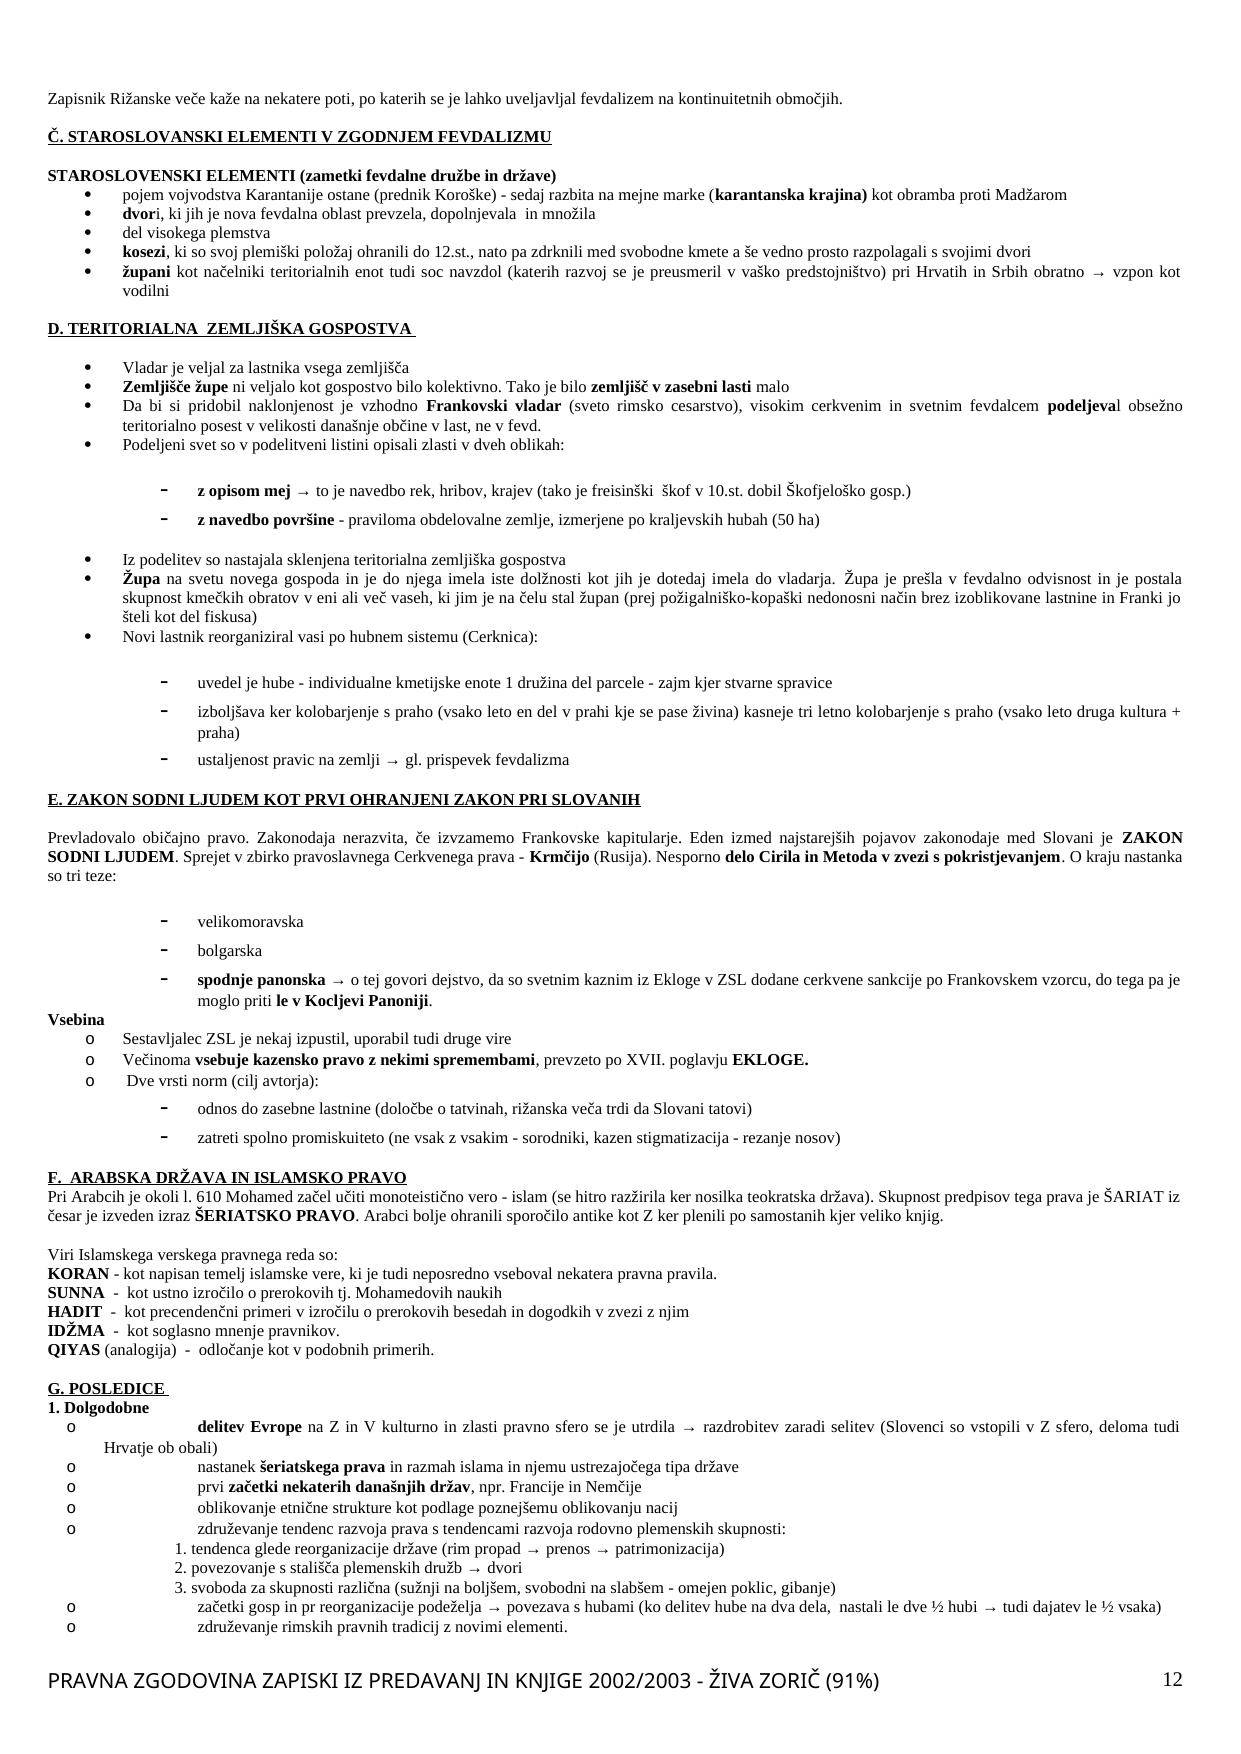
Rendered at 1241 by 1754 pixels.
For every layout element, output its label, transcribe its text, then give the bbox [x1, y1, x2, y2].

text E. ZAKON SODNI LJUDEM KOT PRVI OHRANJENI ZAKON PRI SLOVANIH [47, 789, 1183, 809]
list zatreti spolno promiskuiteto (ne vsak z vsakim - sorodniki, kazen stigmatizacija - rezanje nosov) [160, 1120, 1183, 1148]
list dvori, ki jih je nova fevdalna oblast prevzela, dopolnjevala in množila [85, 204, 1183, 223]
text IDŽMA - kot soglasno mnenje pravnikov. [47, 1321, 1183, 1340]
list župani kot načelniki teritorialnih enot tudi soc navzdol (katerih razvoj se je preusmeril v vaško predstojništvo) pri Hrvatih in Srbih obratno → vzpon kot vodilni [85, 262, 1183, 300]
list z opisom mej → to je navedbo rek, hribov, krajev (tako je freisinški škof v 10.st. dobil Škofjeloško gosp.) [160, 473, 1183, 502]
list združevanje tendenc razvoja prava s tendencami razvoja rodovno plemenskih skupnosti: [66, 1518, 1183, 1539]
list Sestavljalec ZSL je nekaj izpustil, uporabil tudi druge vire [85, 1029, 1183, 1050]
list Novi lastnik reorganiziral vasi po hubnem sistemu (Cerknica): [85, 626, 1183, 646]
list izboljšava ker kolobarjenje s praho (vsako leto en del v prahi kje se pase živina) kasneje tri letno kolobarjenje s praho (vsako leto druga kultura + praha) [160, 694, 1183, 742]
text Vsebina [47, 1010, 1183, 1029]
list Župa na svetu novega gospoda in je do njega imela iste dolžnosti kot jih je dotedaj imela do vladarja. Župa je prešla v fevdalno odvisnost in je postala skupnost kmečkih obratov v eni ali več vaseh, ki jim je na čelu stal župan (prej požigalniško-kopaški nedonosni način brez izoblikovane lastnine in Franki jo šteli kot del fiskusa) [85, 569, 1183, 626]
text 2. povezovanje s stališča plemenskih družb → dvori [66, 1558, 1183, 1577]
list Podeljeni svet so v podelitveni listini opisali zlasti v dveh oblikah: [85, 434, 1183, 454]
text Č. Staroslovanski elementi v zgodnjem fevdalizmu [47, 127, 1183, 146]
list Večinoma vsebuje kazensko pravo z nekimi spremembami, prevzeto po XVII. poglavju EKLOGE. [85, 1050, 1183, 1070]
list združevanje rimskih pravnih tradicij z novimi elementi. [66, 1617, 1183, 1638]
list velikomoravska [160, 904, 1183, 933]
list delitev Evrope na Z in V kulturno in zlasti pravno sfero se je utrdila → razdrobitev zaradi selitev (Slovenci so vstopili v Z sfero, deloma tudi Hrvatje ob obali) [66, 1417, 1183, 1457]
list z navedbo površine - praviloma obdelovalne zemlje, izmerjene po kraljevskih hubah (50 ha) [160, 502, 1183, 530]
list Vladar je veljal za lastnika vsega zemljišča [85, 357, 1183, 377]
text 1. Dolgodobne [47, 1398, 1183, 1417]
text STAROSLOVENSKI ELEMENTI (zametki fevdalne družbe in države) [47, 165, 1183, 184]
text F. arabska država in islamsko pravo [47, 1168, 1183, 1187]
list odnos do zasebne lastnine (določbe o tatvinah, rižanska veča trdi da Slovani tatovi) [160, 1091, 1183, 1120]
list začetki gosp in pr reorganizacije podeželja → povezava s hubami (ko delitev hube na dva dela, nastali le dve ½ hubi → tudi dajatev le ½ vsaka) [66, 1597, 1183, 1617]
list nastanek šeriatskega prava in razmah islama in njemu ustrezajočega tipa države [66, 1457, 1183, 1477]
text QIYAS (analogija) - odločanje kot v podobnih primerih. [47, 1340, 1183, 1359]
text 1. tendenca glede reorganizacije države (rim propad → prenos → patrimonizacija) [66, 1539, 1183, 1558]
list prvi začetki nekaterih današnjih držav, npr. Francije in Nemčije [66, 1477, 1183, 1498]
list Dve vrsti norm (cilj avtorja): [85, 1070, 1183, 1091]
text HADIT - kot precendenčni primeri v izročilu o prerokovih besedah in dogodkih v zvezi z njim [47, 1302, 1183, 1321]
list Da bi si pridobil naklonjenost je vzhodno Frankovski vladar (sveto rimsko cesarstvo), visokim cerkvenim in svetnim fevdalcem podeljeval obsežno teritorialno posest v velikosti današnje občine v last, ne v fevd. [85, 396, 1183, 434]
text 3. svoboda za skupnosti različna (sužnji na boljšem, svobodni na slabšem - omejen poklic, gibanje) [66, 1577, 1183, 1597]
list del visokega plemstva [85, 223, 1183, 242]
text Prevladovalo običajno pravo. Zakonodaja nerazvita, če izvzamemo Frankovske kapitularje. Eden izmed najstarejših pojavov zakonodaje med Slovani je ZAKON SODNI LJUDEM. Sprejet v zbirko pravoslavnega Cerkvenega prava - Krmčijo (Rusija). Nesporno delo Cirila in Metoda v zvezi s pokristjevanjem. O kraju nastanka so tri teze: [47, 828, 1183, 885]
list bolgarska [160, 933, 1183, 962]
text D. TERITORIALNA ZEMLJIŠKA GOSPOSTVA [47, 319, 1183, 338]
list pojem vojvodstva Karantanije ostane (prednik Koroške) - sedaj razbita na mejne marke (karantanska krajina) kot obramba proti Madžarom [85, 184, 1183, 204]
text SUNNA - kot ustno izročilo o prerokovih tj. Mohamedovih naukih [47, 1283, 1183, 1302]
text Pri Arabcih je okoli l. 610 Mohamed začel učiti monoteistično vero - islam (se hitro razžirila ker nosilka teokratska država). Skupnost predpisov tega prava je ŠARIAT iz česar je izveden izraz ŠERIATSKO PRAVO. Arabci bolje ohranili sporočilo antike kot Z ker plenili po samostanih kjer veliko knjig. [47, 1187, 1183, 1225]
text Zapisnik Rižanske veče kaže na nekatere poti, po katerih se je lahko uveljavljal fevdalizem na kontinuitetnih območjih. [47, 89, 1183, 108]
list ustaljenost pravic na zemlji → gl. prispevek fevdalizma [160, 742, 1183, 770]
list Iz podelitev so nastajala sklenjena teritorialna zemljiška gospostva [85, 549, 1183, 569]
text KORAN - kot napisan temelj islamske vere, ki je tudi neposredno vseboval nekatera pravna pravila. [47, 1263, 1183, 1283]
list oblikovanje etnične strukture kot podlage poznejšemu oblikovanju nacij [66, 1498, 1183, 1518]
list Zemljišče župe ni veljalo kot gospostvo bilo kolektivno. Tako je bilo zemljišč v zasebni lasti malo [85, 377, 1183, 396]
text G. POSLEDICE [47, 1378, 1183, 1398]
list kosezi, ki so svoj plemiški položaj ohranili do 12.st., nato pa zdrknili med svobodne kmete a še vedno prosto razpolagali s svojimi dvori [85, 242, 1183, 262]
list uvedel je hube - individualne kmetijske enote 1 družina del parcele - zajm kjer stvarne spravice [160, 665, 1183, 694]
list spodnje panonska → o tej govori dejstvo, da so svetnim kaznim iz Ekloge v ZSL dodane cerkvene sankcije po Frankovskem vzorcu, do tega pa je moglo priti le v Kocljevi Panoniji. [160, 962, 1183, 1010]
text Viri Islamskega verskega pravnega reda so: [47, 1244, 1183, 1263]
